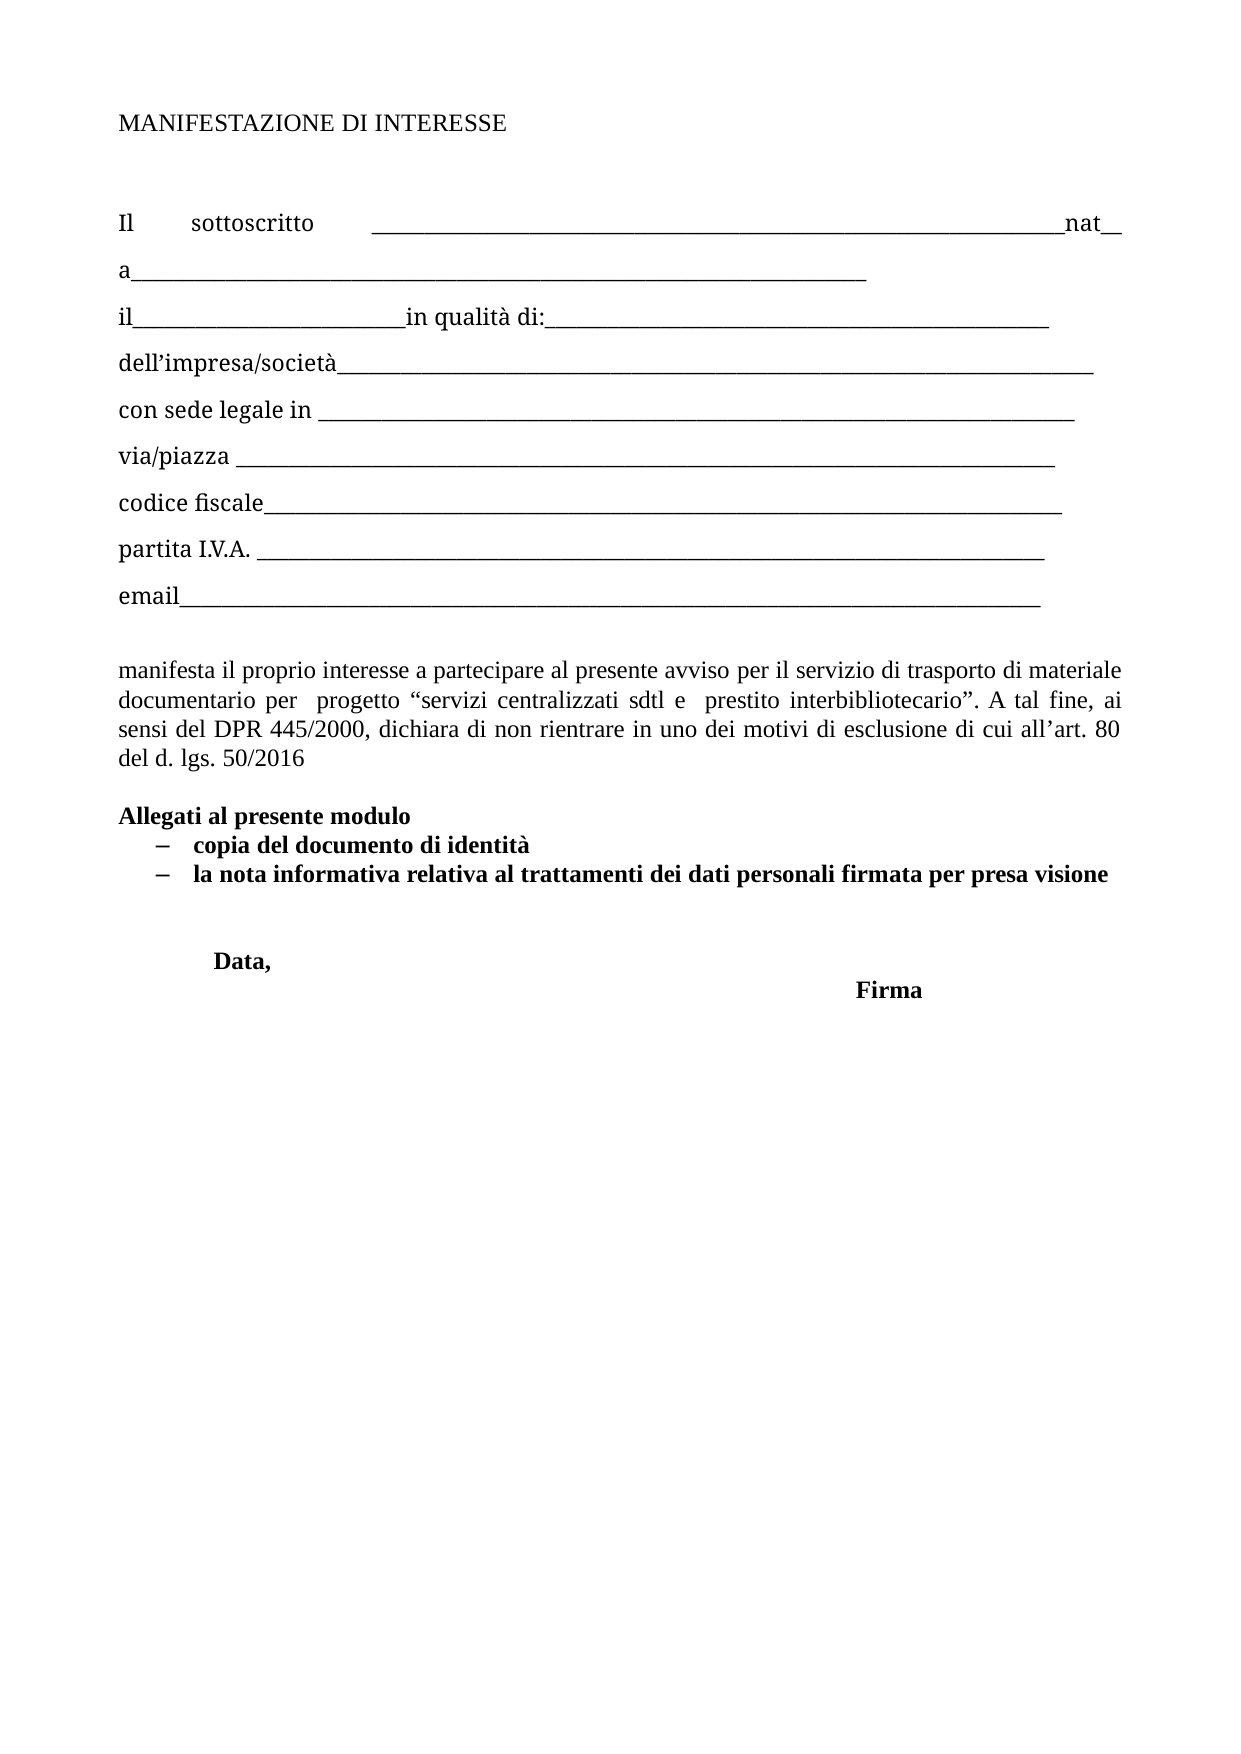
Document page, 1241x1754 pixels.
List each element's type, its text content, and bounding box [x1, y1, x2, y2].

text MANIFESTAZIONE DI INTERESSE [118, 107, 1122, 136]
list copia del documento di identità [156, 830, 1122, 859]
text dell’impresa/società________________________________________________________________________ [118, 347, 1122, 378]
list la nota informativa relativa al trattamenti dei dati personali firmata per presa visione [156, 859, 1122, 888]
text partita I.V.A. ___________________________________________________________________________ [118, 533, 1122, 564]
text Data, [140, 946, 1122, 975]
text email__________________________________________________________________________________ [118, 580, 1122, 611]
text Allegati al presente modulo [118, 801, 1122, 830]
text Firma [782, 975, 1122, 1004]
text via/piazza ______________________________________________________________________________ [118, 440, 1122, 471]
text manifesta il proprio interesse a partecipare al presente avviso per il servizio di trasporto di materiale documentario per progetto “servizi centralizzati sdtl e prestito interbibliotecario”. A tal fine, ai sensi del DPR 445/2000, dichiara di non rientrare in uno dei motivi di esclusione di cui all’art. 80 del d. lgs. 50/2016 [118, 655, 1122, 772]
text con sede legale in ________________________________________________________________________ [118, 393, 1122, 424]
text Il sottoscritto __________________________________________________________________nat__ a______________________________________________________________________ il__________________________in qualità di:________________________________________________ [118, 207, 1122, 331]
text codice fiscale____________________________________________________________________________ [118, 487, 1122, 518]
